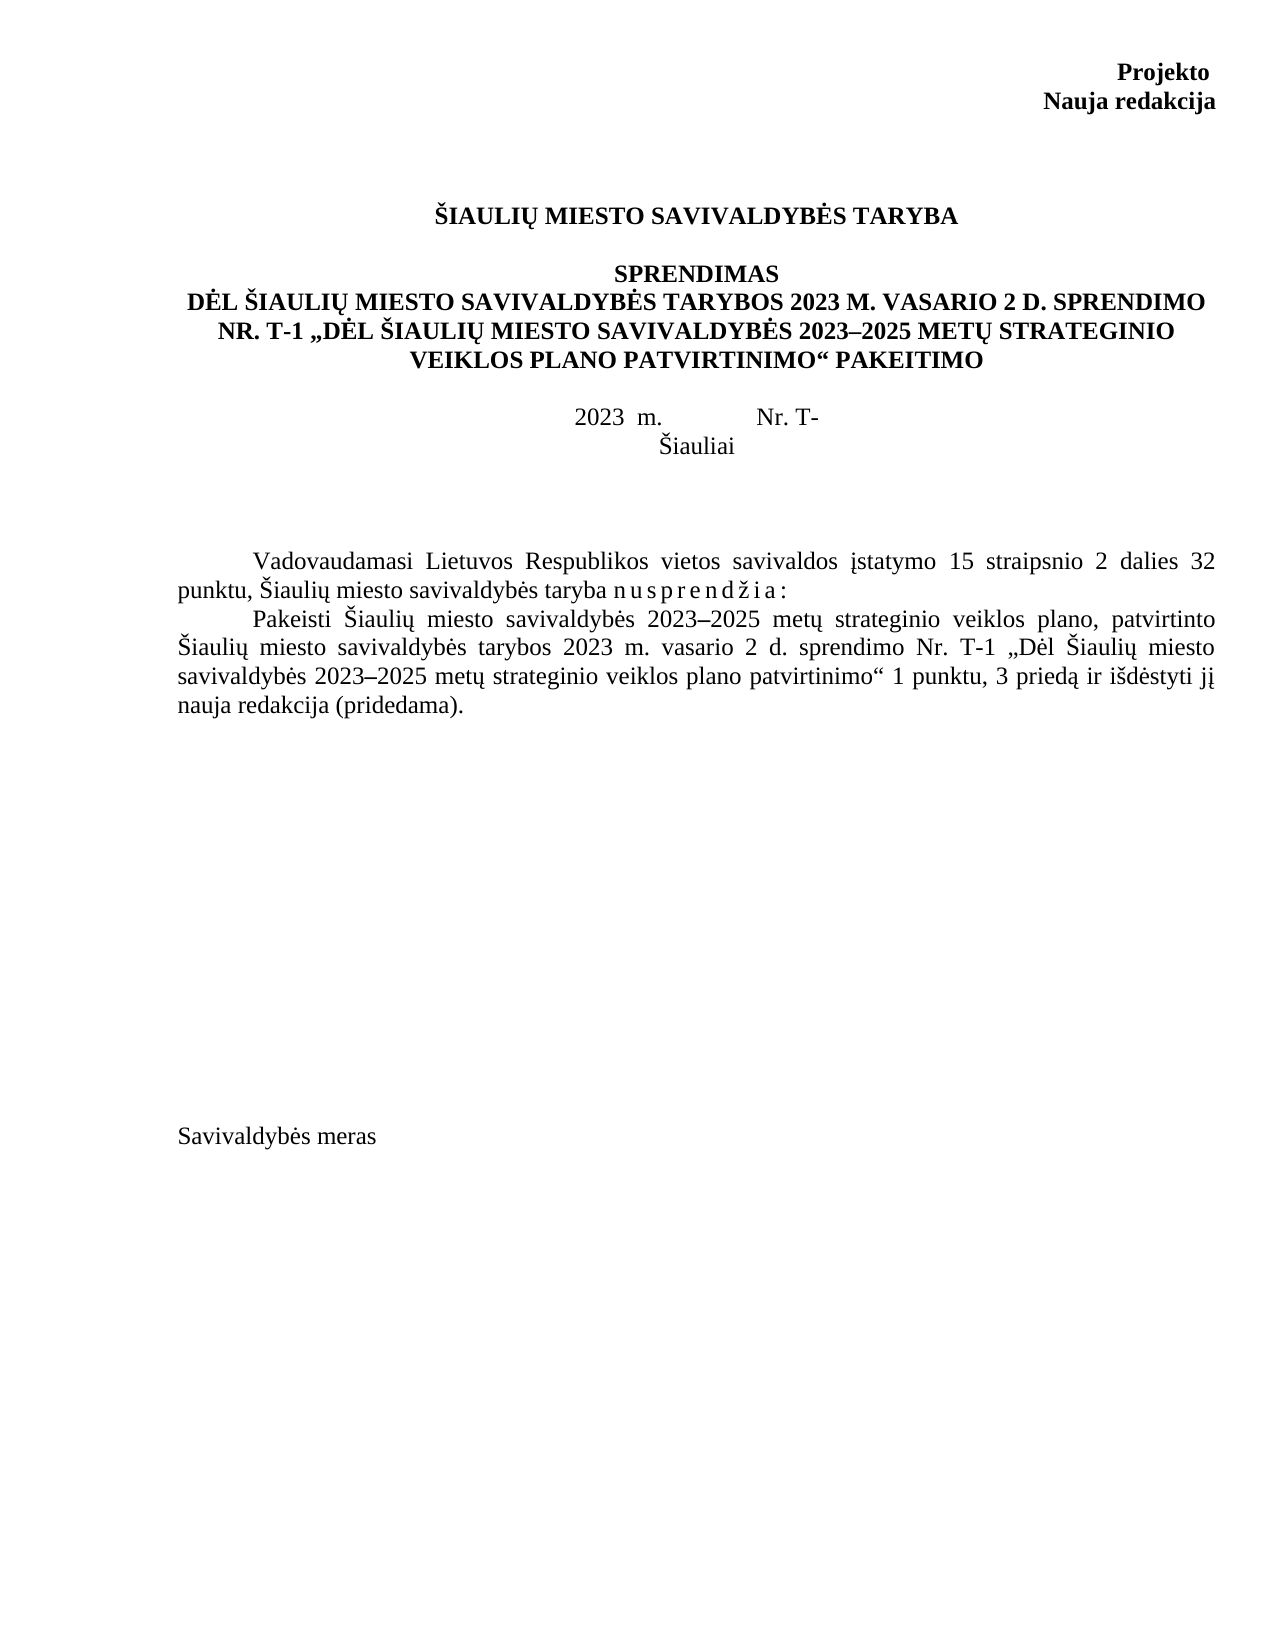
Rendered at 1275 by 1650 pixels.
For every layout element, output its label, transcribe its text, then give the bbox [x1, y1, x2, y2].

text DĖL ŠIAULIŲ MIESTO SAVIVALDYBĖS TARYBOS 2023 M. VASARIO 2 D. SPRENDIMO NR. T-1 „DĖL ŠIAULIŲ MIESTO SAVIVALDYBĖS 2023–2025 METŲ STRATEGINIO VEIKLOS PLANO PATVIRTINIMO“ PAKEITIMO [177, 287, 1216, 374]
text Pakeisti Šiaulių miesto savivaldybės 2023–2025 metų strateginio veiklos plano, patvirtinto Šiaulių miesto savivaldybės tarybos 2023 m. vasario 2 d. sprendimo Nr. T-1 „Dėl Šiaulių miesto savivaldybės 2023–2025 metų strateginio veiklos plano patvirtinimo“ 1 punktu, 3 priedą ir išdėstyti jį nauja redakcija (pridedama). [177, 604, 1216, 719]
text Savivaldybės meras [177, 1121, 1216, 1150]
text SPRENDIMAS [177, 259, 1216, 287]
text Vadovaudamasi Lietuvos Respublikos vietos savivaldos įstatymo 15 straipsnio 2 dalies 32 punktu, Šiaulių miesto savivaldybės taryba nusprendžia: [177, 546, 1216, 604]
text Šiauliai [177, 431, 1216, 460]
text ŠIAULIŲ MIESTO SAVIVALDYBĖS TARYBA [177, 201, 1216, 230]
text 2023 m. Nr. T- [177, 402, 1216, 431]
